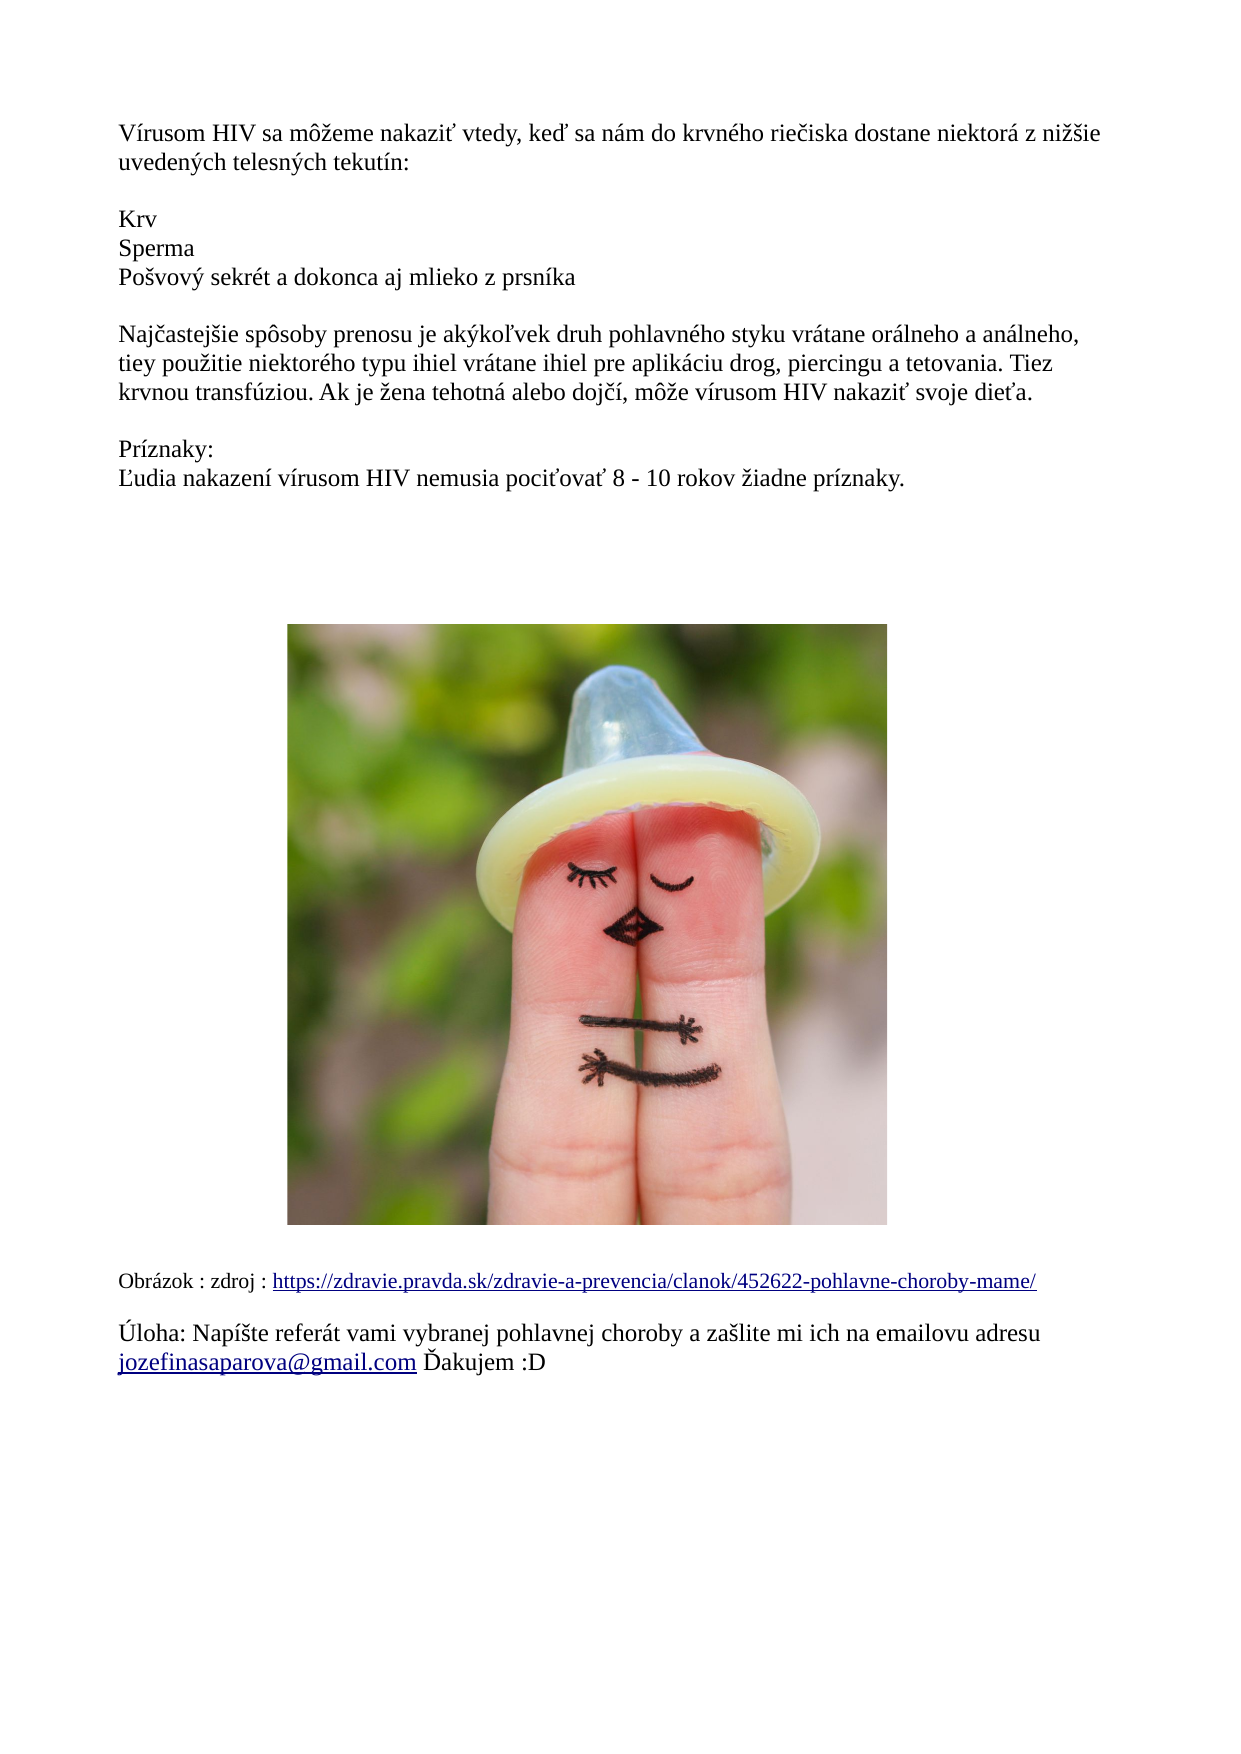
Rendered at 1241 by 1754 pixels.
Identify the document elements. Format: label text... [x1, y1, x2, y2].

picture [287, 624, 888, 1225]
text Obrázok : zdroj : https://zdravie.pravda.sk/zdravie-a-prevencia/clanok/452622-pohlavne-choroby-mame/ [118, 1268, 1122, 1293]
text Úloha: Napíšte referát vami vybranej pohlavnej choroby a zašlite mi ich na emailovu adresu jozefinasaparova@gmail.com Ďakujem :D [118, 1318, 1122, 1376]
text Vírusom HIV sa môžeme nakaziť vtedy, keď sa nám do krvného riečiska dostane niektorá z nižšie uvedených telesných tekutín: Krv Sperma Pošvový sekrét a dokonca aj mlieko z prsníka Najčastejšie spôsoby prenosu je akýkoľvek druh pohlavného styku vrátane orálneho a análneho, tiey použitie niektorého typu ihiel vrátane ihiel pre aplikáciu drog, piercingu a tetovania. Tiez krvnou transfúziou. Ak je žena tehotná alebo dojčí, môže vírusom HIV nakaziť svoje dieťa. Príznaky: Ľudia nakazení vírusom HIV nemusia pociťovať 8 - 10 rokov žiadne príznaky. [118, 118, 1122, 492]
